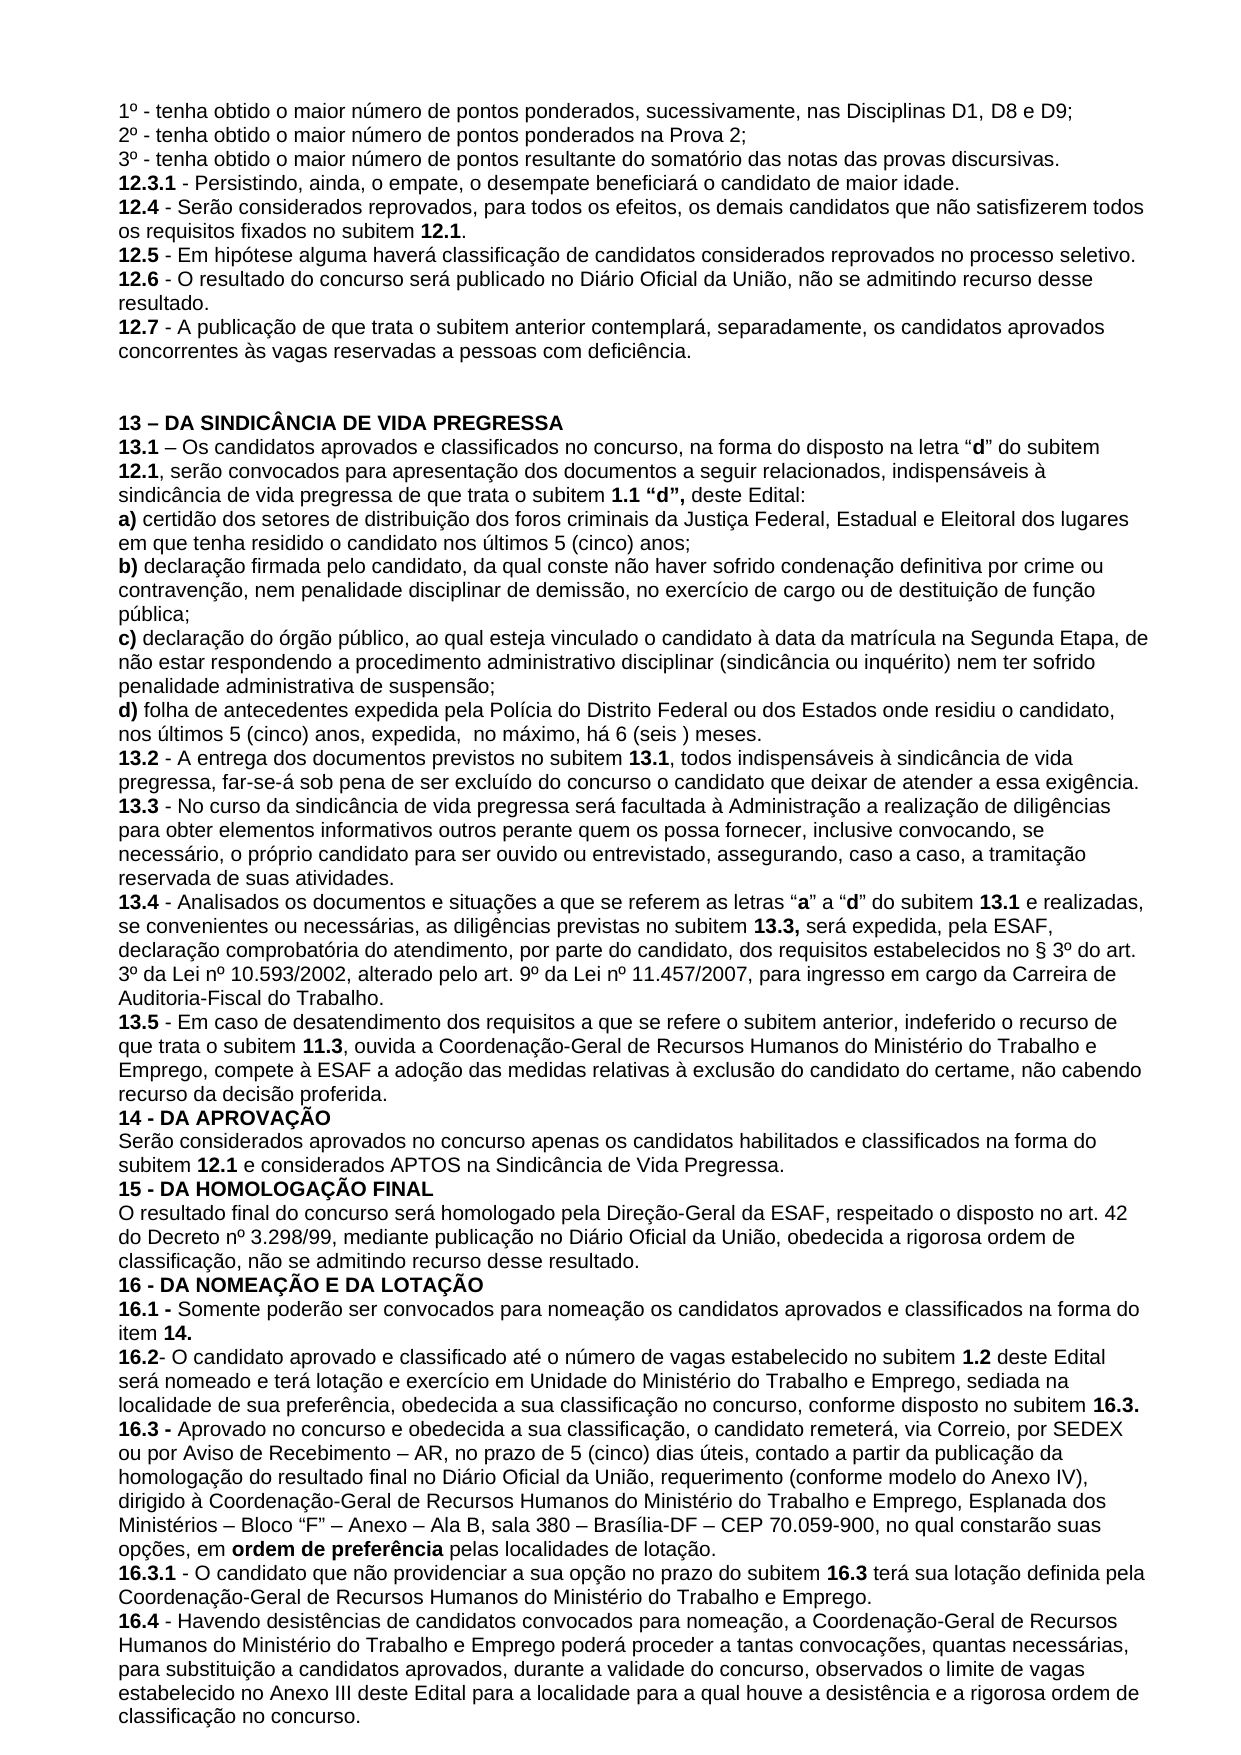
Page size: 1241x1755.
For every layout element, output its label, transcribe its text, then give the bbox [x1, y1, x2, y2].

text a) certidão dos setores de distribuição dos foros criminais da Justiça Federal, Estadual e Eleitoral dos lugares em que tenha residido o candidato nos últimos 5 (cinco) anos; [118, 506, 1152, 554]
text 12.4 - Serão considerados reprovados, para todos os efeitos, os demais candidatos que não satisfizerem todos os requisitos fixados no subitem 12.1. [118, 195, 1152, 243]
text 16.3.1 - O candidato que não providenciar a sua opção no prazo do subitem 16.3 terá sua lotação definida pela Coordenação-Geral de Recursos Humanos do Ministério do Trabalho e Emprego. [118, 1561, 1152, 1608]
text 16.1 - Somente poderão ser convocados para nomeação os candidatos aprovados e classificados na forma do item 14. [118, 1297, 1152, 1345]
text 16.4 - Havendo desistências de candidatos convocados para nomeação, a Coordenação-Geral de Recursos Humanos do Ministério do Trabalho e Emprego poderá proceder a tantas convocações, quantas necessárias, para substituição a candidatos aprovados, durante a validade do concurso, observados o limite de vagas estabelecido no Anexo III deste Edital para a localidade para a qual houve a desistência e a rigorosa ordem de classificação no concurso. [118, 1608, 1152, 1728]
text b) declaração firmada pelo candidato, da qual conste não haver sofrido condenação definitiva por crime ou contravenção, nem penalidade disciplinar de demissão, no exercício de cargo ou de destituição de função pública; [118, 554, 1152, 626]
text 14 - DA APROVAÇÃO [118, 1105, 1152, 1129]
text 16.2- O candidato aprovado e classificado até o número de vagas estabelecido no subitem 1.2 deste Edital será nomeado e terá lotação e exercício em Unidade do Ministério do Trabalho e Emprego, sediada na localidade de sua preferência, obedecida a sua classificação no concurso, conforme disposto no subitem 16.3. [118, 1345, 1152, 1417]
text 12.5 - Em hipótese alguma haverá classificação de candidatos considerados reprovados no processo seletivo. [118, 243, 1152, 267]
text 13 – DA SINDICÂNCIA DE VIDA PREGRESSA [118, 411, 1152, 434]
text 12.7 - A publicação de que trata o subitem anterior contemplará, separadamente, os candidatos aprovados concorrentes às vagas reservadas a pessoas com deficiência. [118, 315, 1152, 363]
text Serão considerados aprovados no concurso apenas os candidatos habilitados e classificados na forma do subitem 12.1 e considerados APTOS na Sindicância de Vida Pregressa. [118, 1129, 1152, 1177]
text 16 - DA NOMEAÇÃO E DA LOTAÇÃO [118, 1273, 1152, 1297]
text 13.2 - A entrega dos documentos previstos no subitem 13.1, todos indispensáveis à sindicância de vida pregressa, far-se-á sob pena de ser excluído do concurso o candidato que deixar de atender a essa exigência. [118, 746, 1152, 794]
text c) declaração do órgão público, ao qual esteja vinculado o candidato à data da matrícula na Segunda Etapa, de não estar respondendo a procedimento administrativo disciplinar (sindicância ou inquérito) nem ter sofrido penalidade administrativa de suspensão; [118, 626, 1152, 698]
text 2º - tenha obtido o maior número de pontos ponderados na Prova 2; [118, 123, 1152, 147]
text 1º - tenha obtido o maior número de pontos ponderados, sucessivamente, nas Disciplinas D1, D8 e D9; [118, 99, 1152, 123]
text 13.5 - Em caso de desatendimento dos requisitos a que se refere o subitem anterior, indeferido o recurso de que trata o subitem 11.3, ouvida a Coordenação-Geral de Recursos Humanos do Ministério do Trabalho e Emprego, compete à ESAF a adoção das medidas relativas à exclusão do candidato do certame, não cabendo recurso da decisão proferida. [118, 1009, 1152, 1105]
text d) folha de antecedentes expedida pela Polícia do Distrito Federal ou dos Estados onde residiu o candidato, nos últimos 5 (cinco) anos, expedida, no máximo, há 6 (seis ) meses. [118, 698, 1152, 746]
text 16.3 - Aprovado no concurso e obedecida a sua classificação, o candidato remeterá, via Correio, por SEDEX ou por Aviso de Recebimento – AR, no prazo de 5 (cinco) dias úteis, contado a partir da publicação da homologação do resultado final no Diário Oficial da União, requerimento (conforme modelo do Anexo IV), dirigido à Coordenação-Geral de Recursos Humanos do Ministério do Trabalho e Emprego, Esplanada dos Ministérios – Bloco “F” – Anexo – Ala B, sala 380 – Brasília-DF – CEP 70.059-900, no qual constarão suas opções, em ordem de preferência pelas localidades de lotação. [118, 1417, 1152, 1561]
text 12.6 - O resultado do concurso será publicado no Diário Oficial da União, não se admitindo recurso desse resultado. [118, 267, 1152, 315]
text 13.1 – Os candidatos aprovados e classificados no concurso, na forma do disposto na letra “d” do subitem 12.1, serão convocados para apresentação dos documentos a seguir relacionados, indispensáveis à sindicância de vida pregressa de que trata o subitem 1.1 “d”, deste Edital: [118, 434, 1152, 506]
text 12.3.1 - Persistindo, ainda, o empate, o desempate beneficiará o candidato de maior idade. [118, 171, 1152, 195]
text 15 - DA HOMOLOGAÇÃO FINAL [118, 1177, 1152, 1201]
text 13.4 - Analisados os documentos e situações a que se referem as letras “a” a “d” do subitem 13.1 e realizadas, se convenientes ou necessárias, as diligências previstas no subitem 13.3, será expedida, pela ESAF, declaração comprobatória do atendimento, por parte do candidato, dos requisitos estabelecidos no § 3º do art. 3º da Lei nº 10.593/2002, alterado pelo art. 9º da Lei nº 11.457/2007, para ingresso em cargo da Carreira de Auditoria-Fiscal do Trabalho. [118, 890, 1152, 1009]
text 3º - tenha obtido o maior número de pontos resultante do somatório das notas das provas discursivas. [118, 147, 1152, 171]
text 13.3 - No curso da sindicância de vida pregressa será facultada à Administração a realização de diligências para obter elementos informativos outros perante quem os possa fornecer, inclusive convocando, se necessário, o próprio candidato para ser ouvido ou entrevistado, assegurando, caso a caso, a tramitação reservada de suas atividades. [118, 794, 1152, 890]
text O resultado final do concurso será homologado pela Direção-Geral da ESAF, respeitado o disposto no art. 42 do Decreto nº 3.298/99, mediante publicação no Diário Oficial da União, obedecida a rigorosa ordem de classificação, não se admitindo recurso desse resultado. [118, 1201, 1152, 1273]
